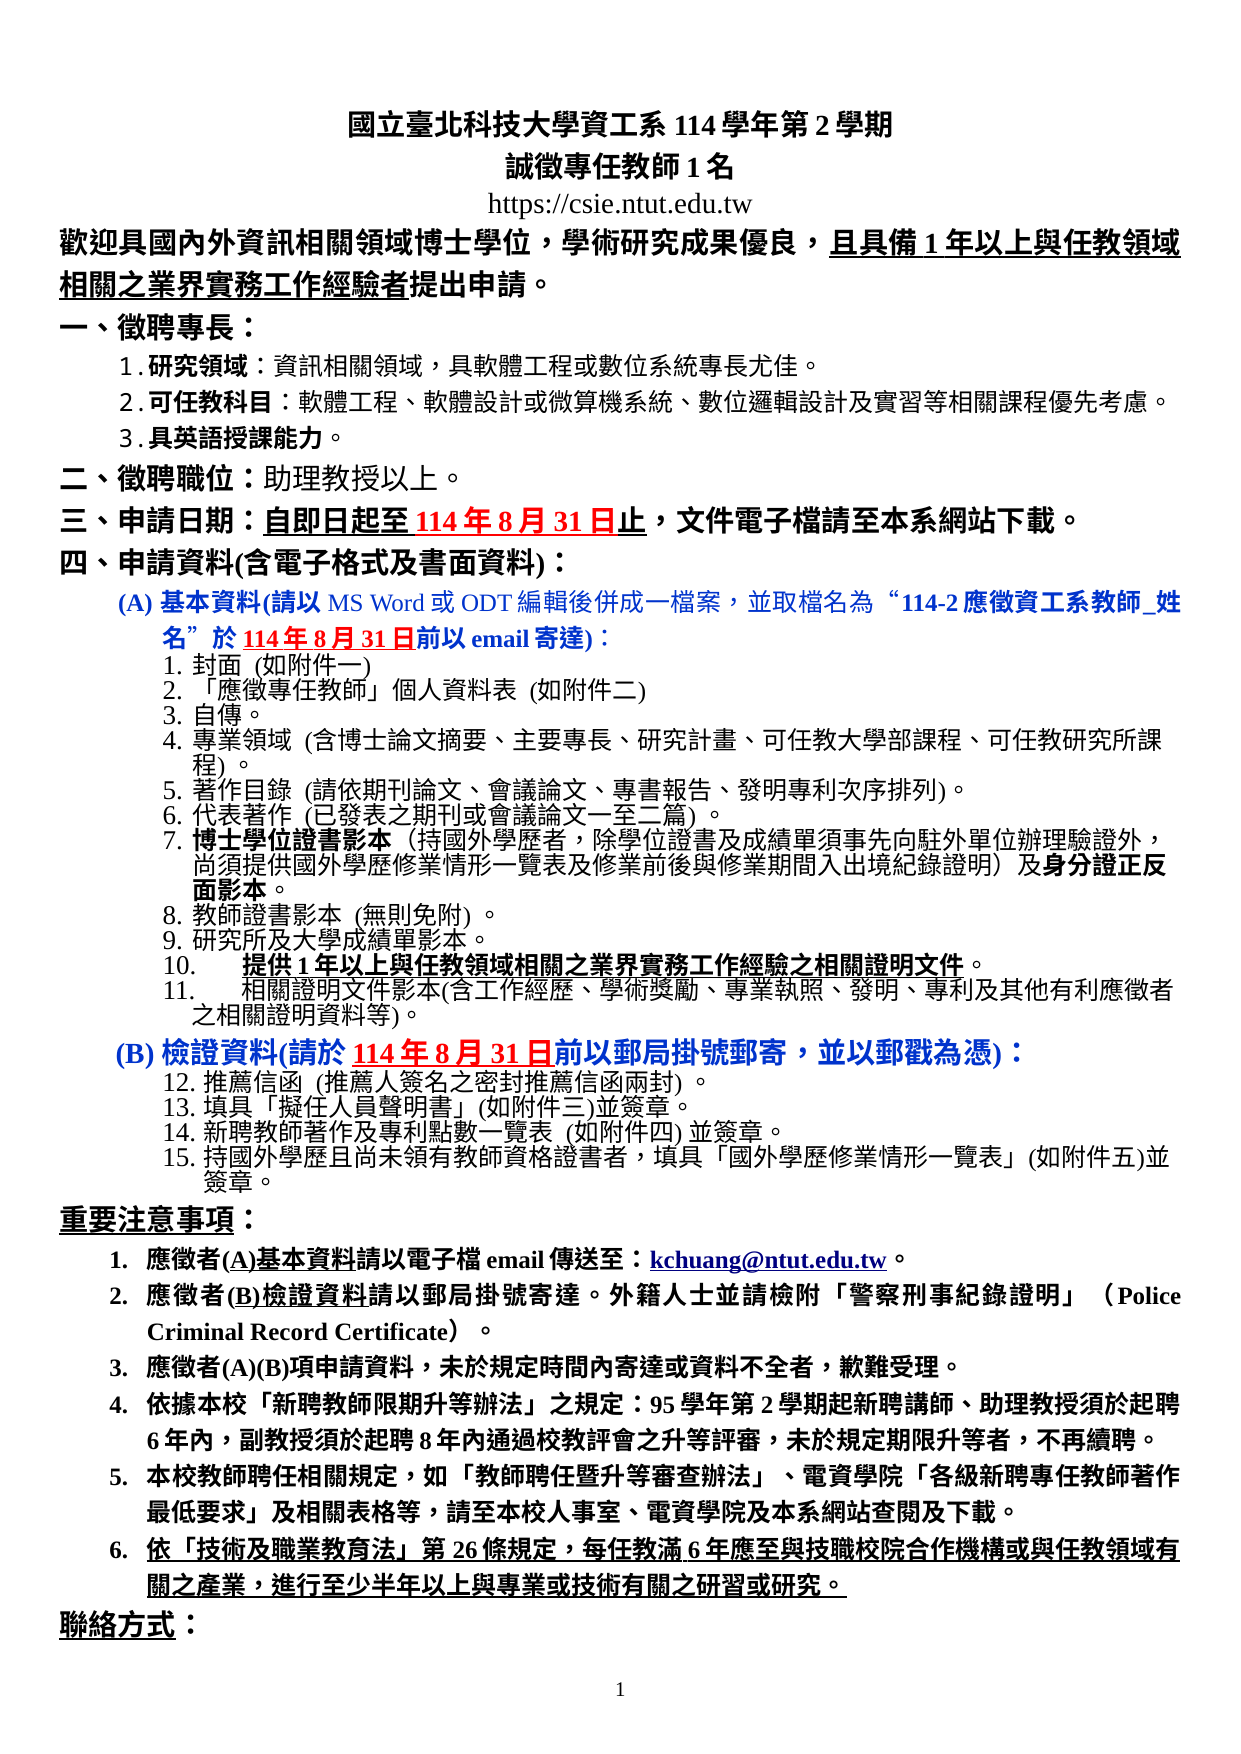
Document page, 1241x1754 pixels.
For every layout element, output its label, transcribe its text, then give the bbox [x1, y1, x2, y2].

text 國立臺北科技大學資工系114學年第2學期 [59, 101, 1181, 144]
list 封面 (如附件一) [162, 654, 1181, 679]
list 依「技術及職業教育法」第26條規定，每任教滿6年應至與技職校院合作機構或與任教領域有關之產業，進行至少半年以上與專業或技術有關之研習或研究。 [109, 1529, 1181, 1602]
list 應徵者(B)檢證資料請以郵局掛號寄達。外籍人士並請檢附「警察刑事紀錄證明」（Police Criminal Record Certificate）。 [109, 1275, 1181, 1348]
list 「應徵專任教師」個人資料表 (如附件二) [162, 679, 1181, 704]
list 研究所及大學成績單影本。 [162, 929, 1181, 954]
list 相關證明文件影本(含工作經歷、學術獎勵、專業執照、發明、專利及其他有利應徵者之相關證明資料等)。 [162, 979, 1181, 1029]
text 三、申請日期：自即日起至114年8月31日止，文件電子檔請至本系網站下載。 [59, 497, 1181, 540]
text 3.具英語授課能力。 [118, 419, 1181, 455]
text 1.研究領域：資訊相關領域，具軟體工程或數位系統專長尤佳。 [118, 346, 1181, 383]
list 依據本校「新聘教師限期升等辦法」之規定：95學年第2學期起新聘講師、助理教授須於起聘6年內，副教授須於起聘8年內通過校教評會之升等評審，未於規定期限升等者，不再續聘。 [109, 1384, 1181, 1457]
list 博士學位證書影本（持國外學歷者，除學位證書及成績單須事先向駐外單位辦理驗證外，尚須提供國外學歷修業情形一覽表及修業前後與修業期間入出境紀錄證明）及身分證正反面影本。 [162, 829, 1181, 904]
list 自傳。 [162, 704, 1181, 729]
list 本校教師聘任相關規定，如「教師聘任暨升等審查辦法」、電資學院「各級新聘專任教師著作最低要求」及相關表格等，請至本校人事室、電資學院及本系網站查閱及下載。 [109, 1457, 1181, 1529]
text 歡迎具國內外資訊相關領域博士學位，學術研究成果優良，且具備1年以上與任教領域相關之業界實務工作經驗者提出申請。 [59, 219, 1181, 304]
list 專業領域 (含博士論文摘要、主要專長、研究計畫、可任教大學部課程、可任教研究所課程) 。 [162, 729, 1181, 779]
text 重要注意事項： [59, 1197, 1181, 1239]
text https://csie.ntut.edu.tw [59, 186, 1181, 219]
list 新聘教師著作及專利點數一覽表 (如附件四) 並簽章。 [162, 1122, 1181, 1147]
list 代表著作 (已發表之期刊或會議論文一至二篇) 。 [162, 804, 1181, 829]
list 持國外學歷且尚未領有教師資格證書者，填具「國外學歷修業情形一覽表」(如附件五)並簽章。 [162, 1147, 1181, 1197]
text (A) 基本資料(請以MS Word或ODT編輯後併成一檔案，並取檔名為“114-2應徵資工系教師_姓名”於114年8月31日前以email寄達)： [118, 582, 1181, 654]
list 推薦信函 (推薦人簽名之密封推薦信函兩封) 。 [162, 1072, 1181, 1097]
text (B) 檢證資料(請於114年8月31日前以郵局掛號郵寄，並以郵戳為憑)： [115, 1029, 1181, 1072]
text 一、徵聘專長： [59, 304, 1181, 346]
list 應徵者(A)(B)項申請資料，未於規定時間內寄達或資料不全者，歉難受理。 [109, 1348, 1181, 1384]
text 四、申請資料(含電子格式及書面資料)： [59, 540, 1181, 582]
text 2.可任教科目：軟體工程、軟體設計或微算機系統、數位邏輯設計及實習等相關課程優先考慮。 [118, 383, 1181, 419]
list 填具「擬任人員聲明書」(如附件三)並簽章。 [162, 1097, 1181, 1122]
list 著作目錄 (請依期刊論文、會議論文、專書報告、發明專利次序排列)。 [162, 779, 1181, 804]
list 提供1年以上與任教領域相關之業界實務工作經驗之相關證明文件。 [162, 954, 1181, 979]
list 應徵者(A)基本資料請以電子檔email傳送至：kchuang@ntut.edu.tw。 [109, 1239, 1181, 1275]
text 二、徵聘職位：助理教授以上。 [59, 455, 1181, 497]
text 誠徵專任教師1名 [59, 144, 1181, 186]
list 教師證書影本 (無則免附) 。 [162, 904, 1181, 929]
text 聯絡方式： [59, 1602, 1181, 1644]
